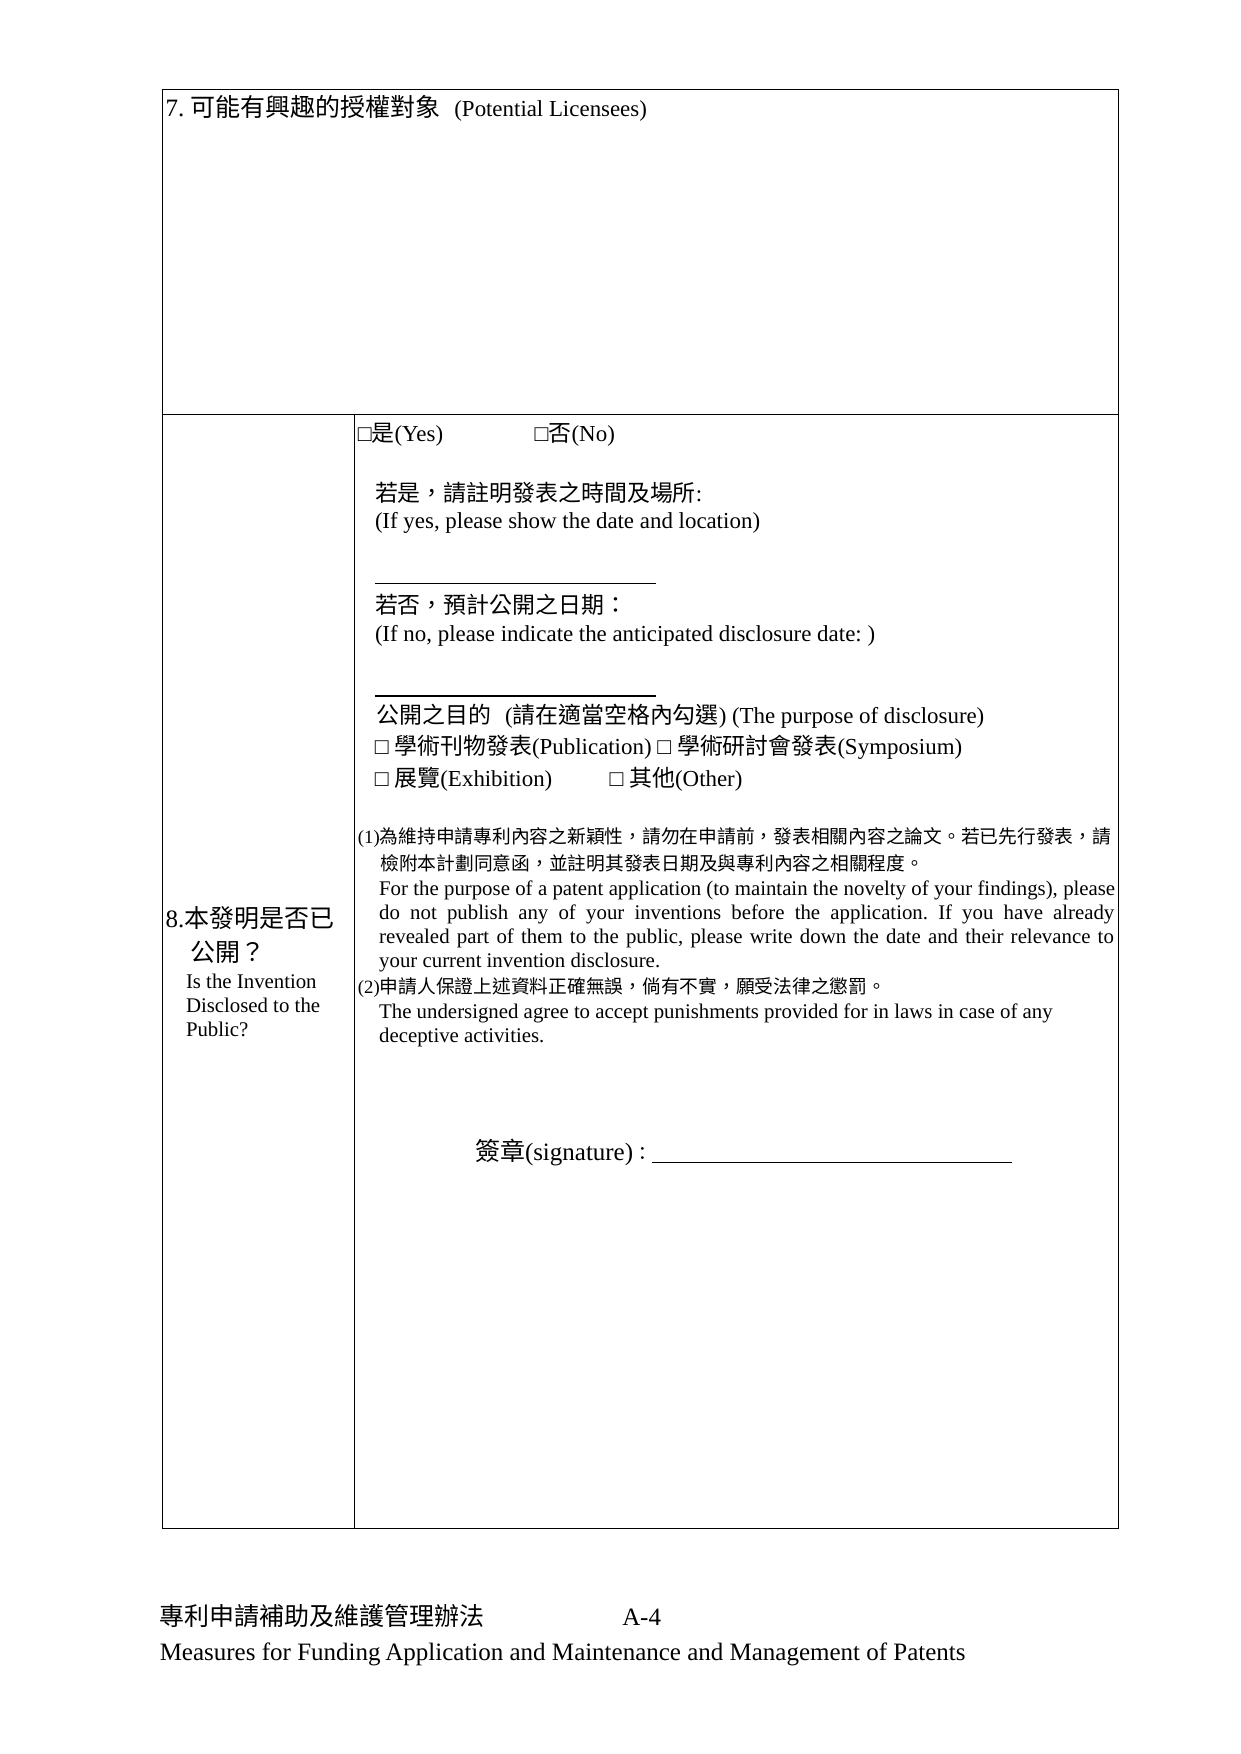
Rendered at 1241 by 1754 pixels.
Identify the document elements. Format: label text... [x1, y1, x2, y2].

table_cell 8.本發明是否已公開？ Is the Invention Disclosed to the Public? [163, 415, 354, 1528]
table_cell 7. 可能有興趣的授權對象 (Potential Licensees) [163, 90, 1118, 414]
table_cell □是(Yes) □否(No) 若是，請註明發表之時間及場所: (If yes, please show the date and location) 若否，預計公開之日期： (If no, please indicate the anticipated disclosure date: ) 公開之目的 (請在適當空格內勾選) (The purpose of disclosure) □ 學術刊物發表(Publication) □ 學術研討會發表(Symposium) □ 展覽(Exhibition) □ 其他(Other) (1)為維持申請專利內容之新穎性，請勿在申請前，發表相關內容之論文。若已先行發表，請檢附本計劃同意函，並註明其發表日期及與專利內容之相關程度。 For the purpose of a patent application (to maintain the novelty of your findings), please do not publish any of your inventions before the application. If you have already revealed part of them to the public, please write down the date and their relevance to your current invention disclosure. (2)申請人保證上述資料正確無誤，倘有不實，願受法律之懲罰。 The undersigned agree to accept punishments provided for in laws in case of any deceptive activities. 簽章(signature)： [355, 415, 1118, 1528]
